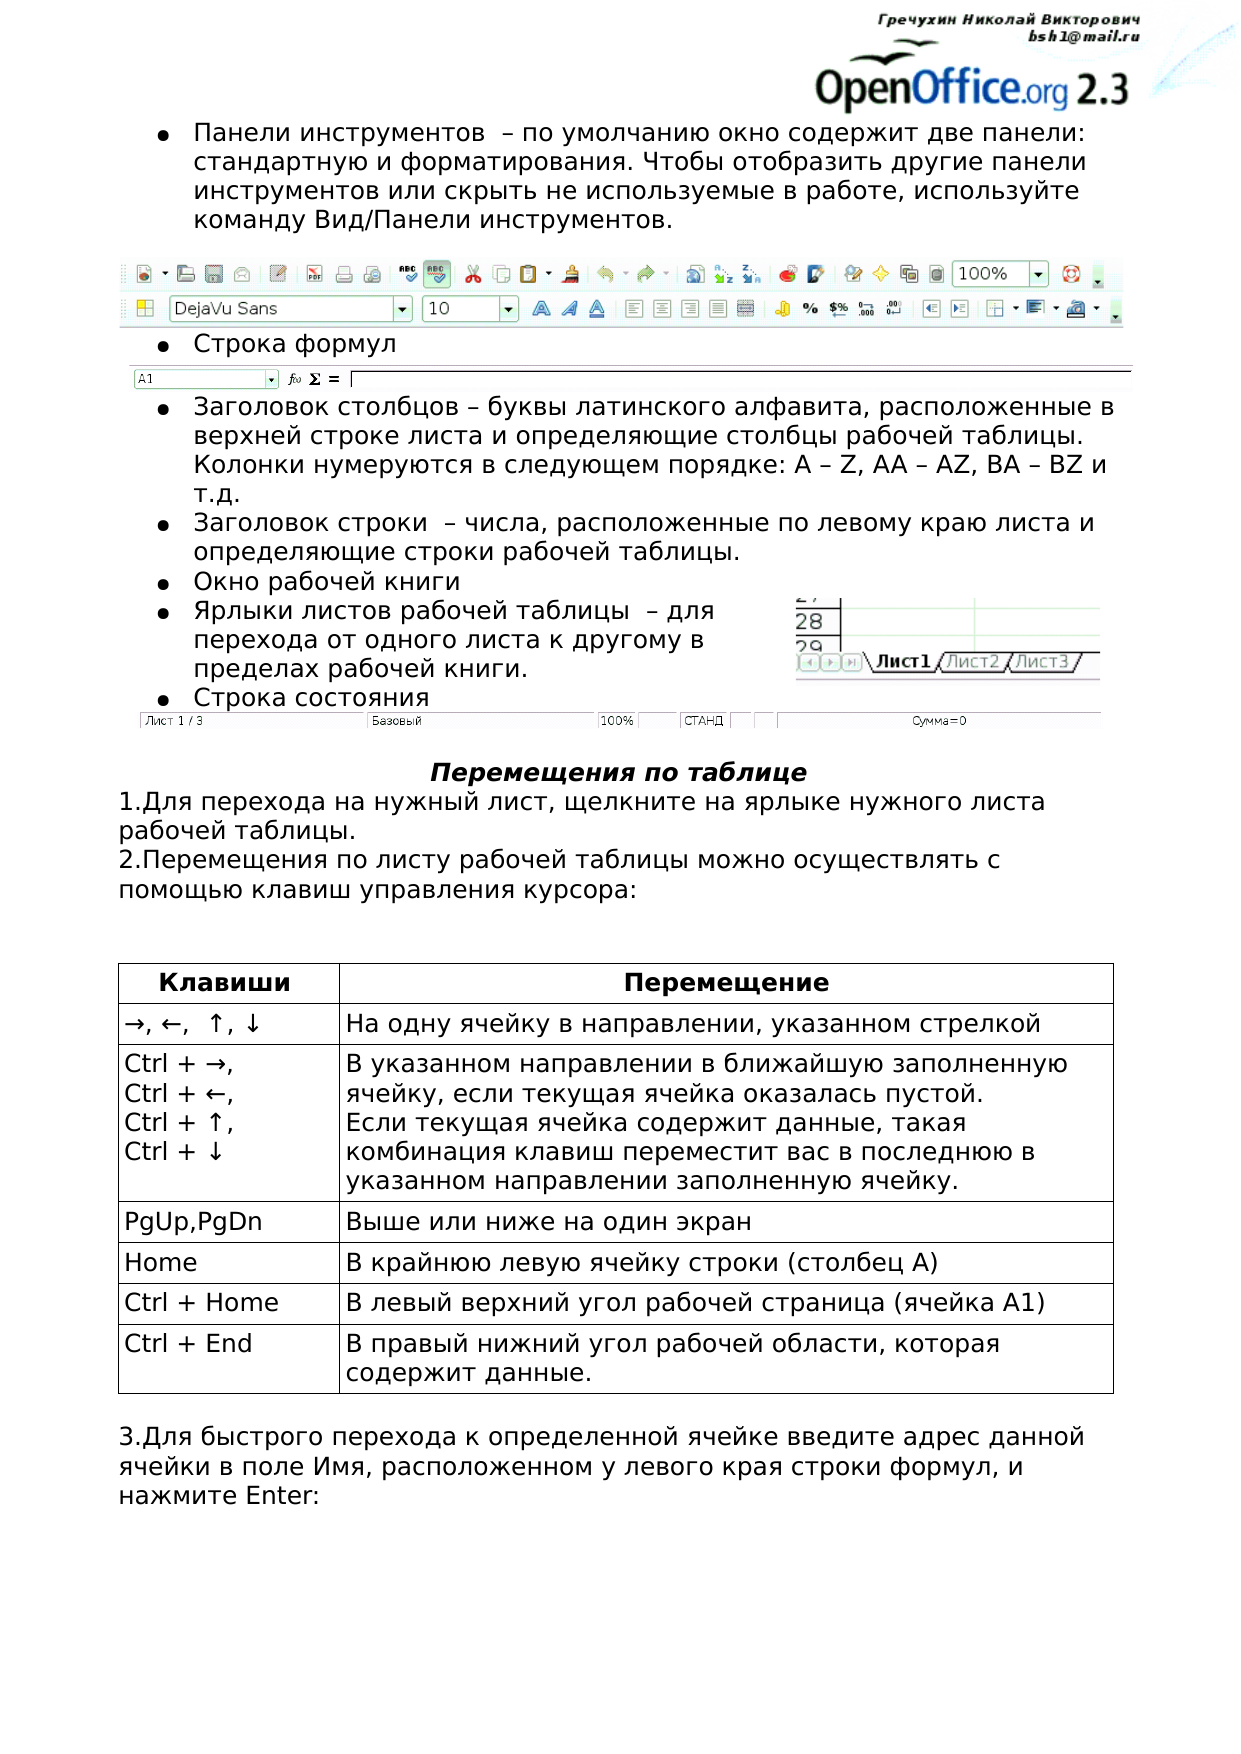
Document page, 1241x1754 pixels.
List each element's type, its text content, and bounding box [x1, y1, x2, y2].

list [156, 235, 1122, 257]
table_cell Ctrl + →, Ctrl + ←, Ctrl + ↑, Ctrl + ↓ [119, 1045, 339, 1201]
picture [801, 0, 1241, 115]
table_cell В указанном направлении в ближайшую заполненную ячейку, если текущая ячейка оказалась пустой. Если текущая ячейка содержит данные, такая комбинация клавиш переместит вас в последнюю в указанном направлении заполненную ячейку. [340, 1045, 1113, 1201]
table_cell Выше или ниже на один экран [340, 1202, 1113, 1242]
table_cell Home [119, 1243, 339, 1283]
table_cell На одну ячейку в направлении, указанном стрелкой [340, 1004, 1113, 1044]
list Панели инструментов – по умолчанию окно содержит две панели: стандартную и форматирования. Чтобы отобразить другие панели инструментов или скрыть не используемые в работе, используйте команду Вид/Панели инструментов. [156, 118, 1122, 235]
table_cell →, ←, ↑, ↓ [119, 1004, 339, 1044]
text 3.Для быстрого перехода к определенной ячейке введите адрес данной ячейки в поле Имя, расположенном у левого края строки формул, и нажмите Enter: [118, 1423, 1122, 1510]
table_cell В правый нижний угол рабочей области, которая содержит данные. [340, 1325, 1113, 1393]
list Ярлыки листов рабочей таблицы – для перехода от одного листа к другому в пределах рабочей книги. [156, 596, 1122, 683]
table_cell PgUp,PgDn [119, 1202, 339, 1242]
picture [795, 598, 1101, 686]
list Строка формул [156, 329, 1122, 358]
list [156, 358, 1122, 365]
text Перемещения по таблице [118, 758, 1122, 787]
list Заголовок строки – числа, расположенные по левому краю листа и определяющие строки рабочей таблицы. [156, 508, 1122, 567]
list Заголовок столбцов – буквы латинского алфавита, расположенные в верхней строке листа и определяющие столбцы рабочей таблицы. Колонки нумеруются в следующем порядке: A – Z, AA – AZ, BA – BZ и т.д. [156, 392, 1122, 508]
text 1.Для перехода на нужный лист, щелкните на ярлыке нужного листа рабочей таблицы. [118, 787, 1122, 846]
table_header Перемещение [340, 964, 1113, 1003]
text 2.Перемещения по листу рабочей таблицы можно осуществлять с помощью клавиш управления курсора: [118, 846, 1122, 904]
table_cell В левый верхний угол рабочей страница (ячейка А1) [340, 1284, 1113, 1323]
table_cell Ctrl + Home [119, 1284, 339, 1323]
picture [119, 257, 1124, 329]
list Строка состояния [156, 683, 1122, 712]
picture [136, 712, 1104, 729]
picture [129, 365, 1134, 392]
table_cell В крайнюю левую ячейку строки (столбец А) [340, 1243, 1113, 1283]
list Окно рабочей книги [156, 567, 1122, 596]
table_cell Ctrl + End [119, 1325, 339, 1393]
table_header Клавиши [119, 964, 339, 1003]
